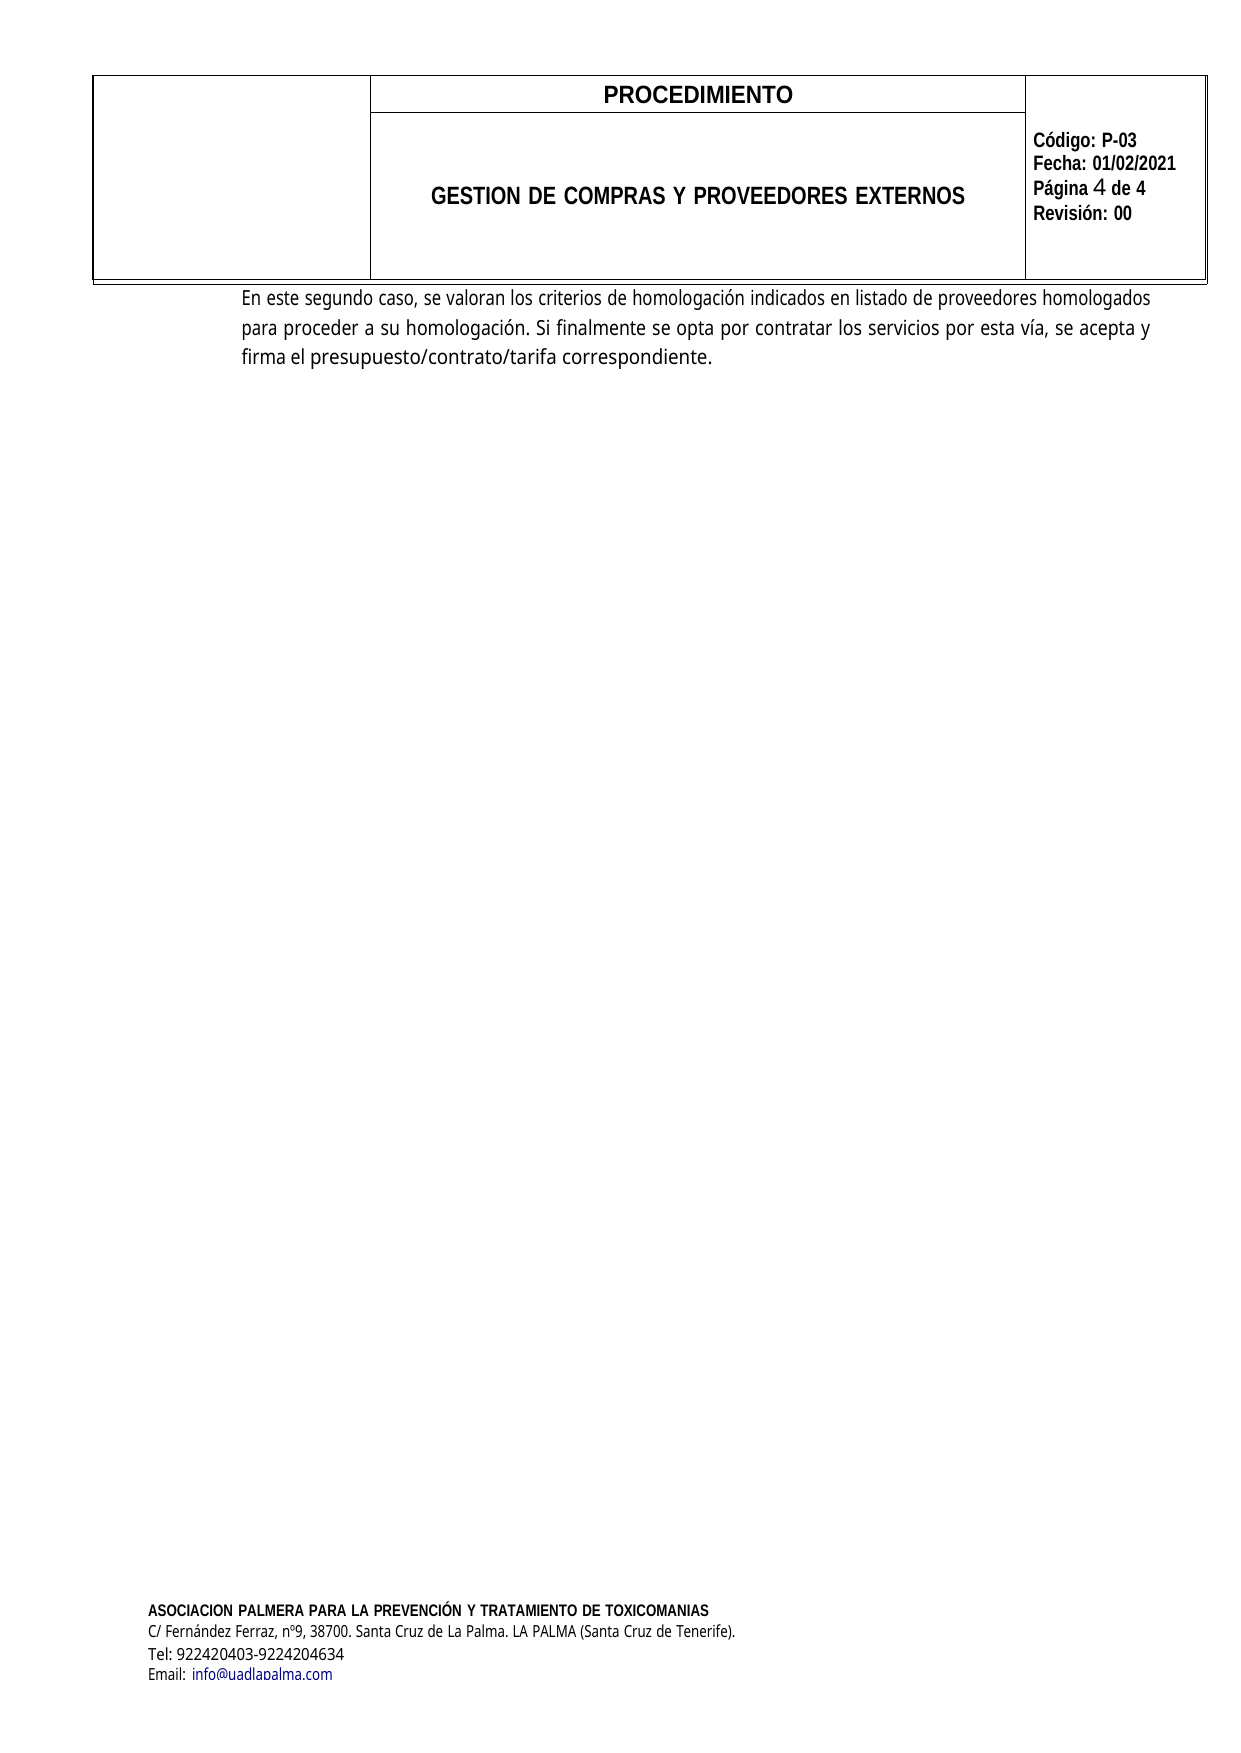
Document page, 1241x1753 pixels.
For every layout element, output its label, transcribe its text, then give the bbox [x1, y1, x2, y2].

text En este segundo caso, se valoran los criterios de homologación indicados en listado de proveedores homologados para proceder a su homologación. Si finalmente se opta por contratar los servicios por esta vía, se acepta y firma el presupuesto/contrato/tarifa correspondiente. [241, 283, 1152, 370]
